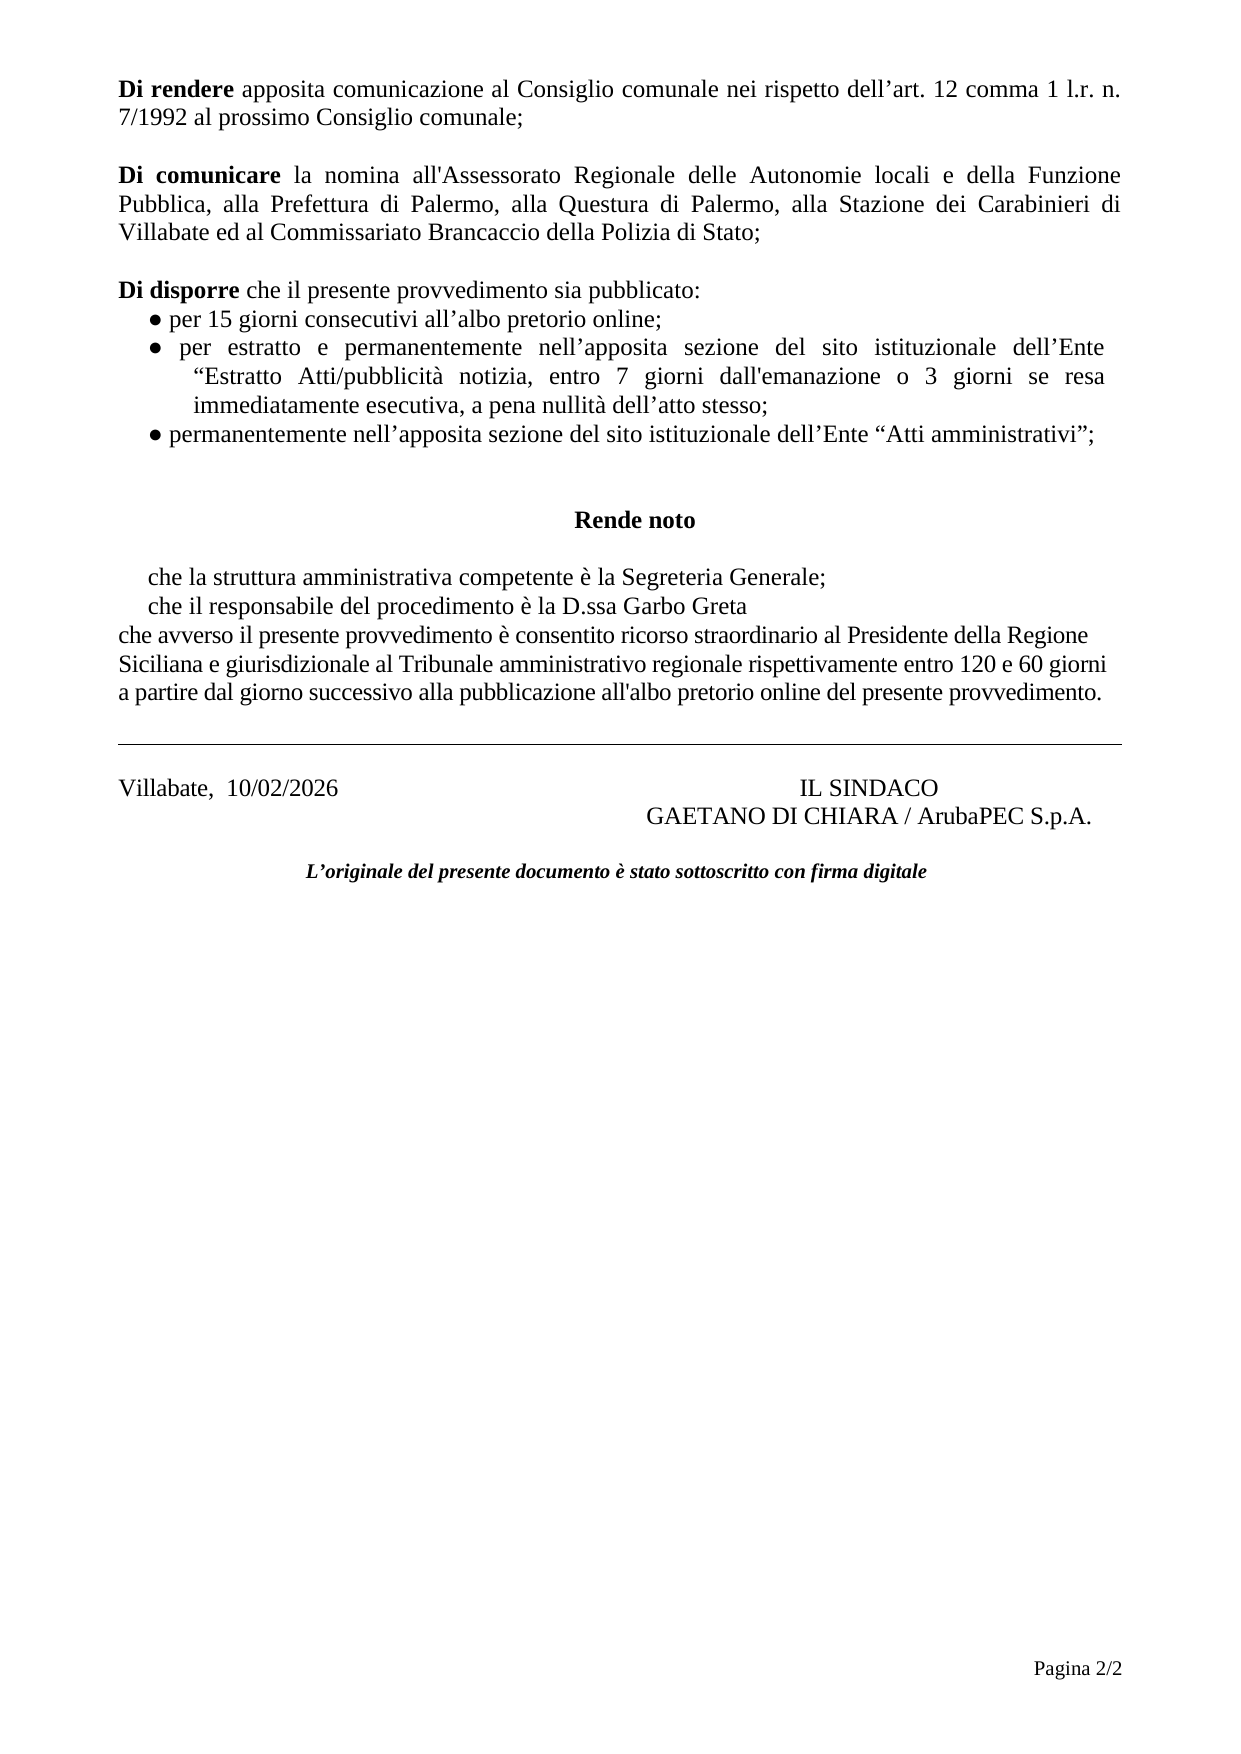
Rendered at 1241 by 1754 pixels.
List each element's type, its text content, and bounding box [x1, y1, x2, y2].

text ● per estratto e permanentemente nell’apposita sezione del sito istituzionale dell’Ente “Estratto Atti/pubblicità notizia, entro 7 giorni dall'emanazione o 3 giorni se resa immediatamente esecutiva, a pena nullità dell’atto stesso; [148, 332, 1122, 419]
table_header IL SINDACO [616, 773, 1122, 801]
table_cell [118, 801, 616, 830]
text ● permanentemente nell’apposita sezione del sito istituzionale dell’Ente “Atti amministrativi”; [148, 419, 1122, 447]
text ● per 15 giorni consecutivi all’albo pretorio online; [148, 304, 1122, 332]
text Di disporre che il presente provvedimento sia pubblicato: [118, 275, 1122, 304]
text che la struttura amministrativa competente è la Segreteria Generale; [148, 562, 1122, 591]
text che il responsabile del procedimento è la D.ssa Garbo Greta [148, 591, 1122, 620]
table_cell GAETANO DI CHIARA / ArubaPEC S.p.A. [616, 801, 1122, 830]
text L’originale del presente documento è stato sottoscritto con firma digitale [118, 859, 1122, 883]
text Di comunicare la nomina all'Assessorato Regionale delle Autonomie locali e della Funzione Pubblica, alla Prefettura di Palermo, alla Questura di Palermo, alla Stazione dei Carabinieri di Villabate ed al Commissariato Brancaccio della Polizia di Stato; [118, 160, 1122, 246]
text Rende noto [148, 505, 1122, 534]
text che avverso il presente provvedimento è consentito ricorso straordinario al Presidente della Regione Siciliana e giurisdizionale al Tribunale amministrativo regionale rispettivamente entro 120 e 60 giorni a partire dal giorno successivo alla pubblicazione all'albo pretorio online del presente provvedimento. [118, 620, 1122, 706]
text Di rendere apposita comunicazione al Consiglio comunale nei rispetto dell’art. 12 comma 1 l.r. n. 7/1992 al prossimo Consiglio comunale; [118, 74, 1122, 131]
table_header Villabate, 10/02/2026 [118, 773, 616, 801]
